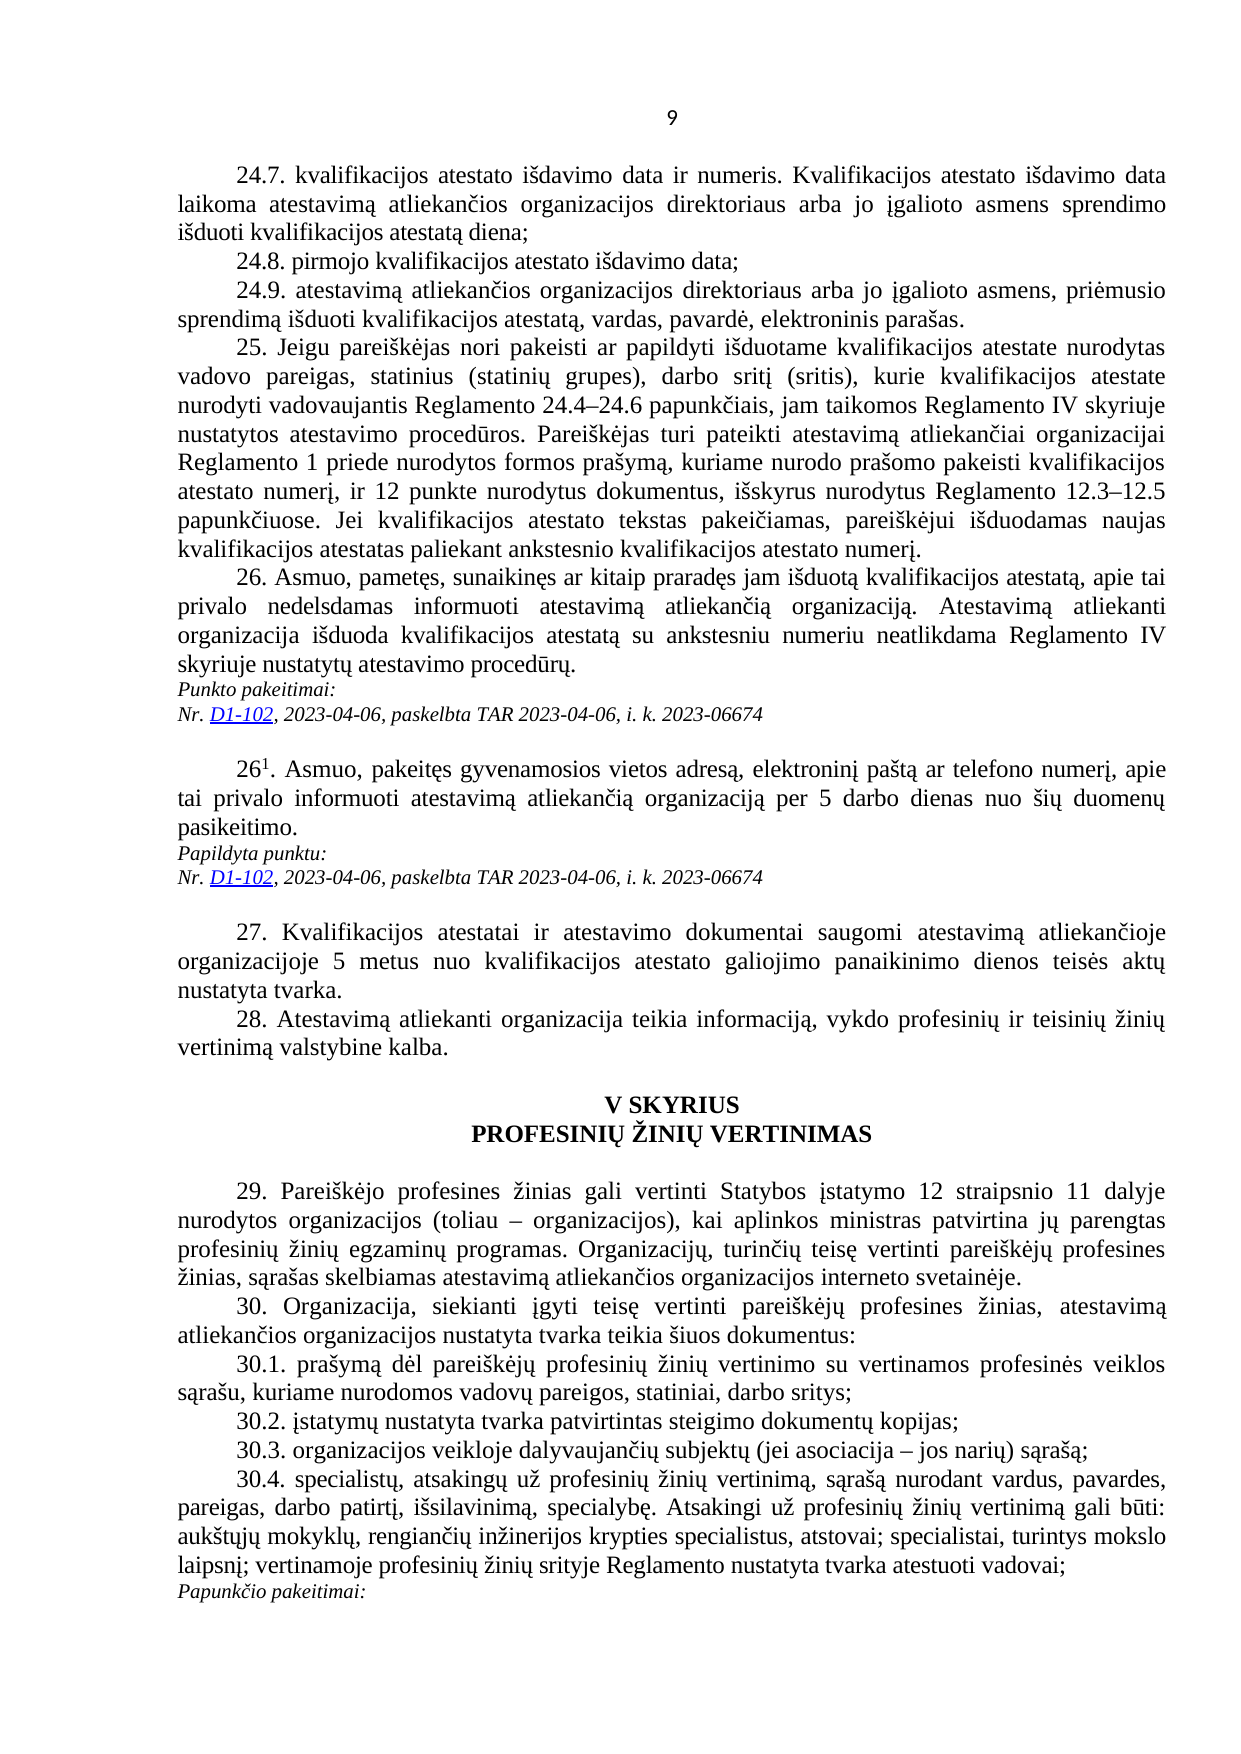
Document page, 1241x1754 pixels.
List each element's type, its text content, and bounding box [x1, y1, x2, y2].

text 30. Organizacija, siekianti įgyti teisę vertinti pareiškėjų profesines žinias, atestavimą atliekančios organizacijos nustatyta tvarka teikia šiuos dokumentus: [177, 1291, 1166, 1349]
text 24.7. kvalifikacijos atestato išdavimo data ir numeris. Kvalifikacijos atestato išdavimo data laikoma atestavimą atliekančios organizacijos direktoriaus arba jo įgalioto asmens sprendimo išduoti kvalifikacijos atestatą diena; [177, 160, 1166, 246]
text 27. Kvalifikacijos atestatai ir atestavimo dokumentai saugomi atestavimą atliekančioje organizacijoje 5 metus nuo kvalifikacijos atestato galiojimo panaikinimo dienos teisės aktų nustatyta tvarka. [177, 917, 1166, 1004]
text 30.1. prašymą dėl pareiškėjų profesinių žinių vertinimo su vertinamos profesinės veiklos sąrašu, kuriame nurodomos vadovų pareigos, statiniai, darbo sritys; [177, 1349, 1166, 1406]
text Punkto pakeitimai: [177, 677, 1166, 701]
text 26. Asmuo, pametęs, sunaikinęs ar kitaip praradęs jam išduotą kvalifikacijos atestatą, apie tai privalo nedelsdamas informuoti atestavimą atliekančią organizaciją. Atestavimą atliekanti organizacija išduoda kvalifikacijos atestatą su ankstesniu numeriu neatlikdama Reglamento IV skyriuje nustatytų atestavimo procedūrų. [177, 562, 1166, 677]
text Nr. D1-102, 2023-04-06, paskelbta TAR 2023-04-06, i. k. 2023-06674 [177, 701, 1166, 726]
text 28. Atestavimą atliekanti organizacija teikia informaciją, vykdo profesinių ir teisinių žinių vertinimą valstybine kalba. [177, 1004, 1166, 1061]
text 24.8. pirmojo kvalifikacijos atestato išdavimo data; [177, 246, 1166, 275]
text V SKYRIUS [177, 1090, 1166, 1119]
text 30.2. įstatymų nustatyta tvarka patvirtintas steigimo dokumentų kopijas; [177, 1406, 1166, 1435]
text 25. Jeigu pareiškėjas nori pakeisti ar papildyti išduotame kvalifikacijos atestate nurodytas vadovo pareigas, statinius (statinių grupes), darbo sritį (sritis), kurie kvalifikacijos atestate nurodyti vadovaujantis Reglamento 24.4–24.6 papunkčiais, jam taikomos Reglamento IV skyriuje nustatytos atestavimo procedūros. Pareiškėjas turi pateikti atestavimą atliekančiai organizacijai Reglamento 1 priede nurodytos formos prašymą, kuriame nurodo prašomo pakeisti kvalifikacijos atestato numerį, ir 12 punkte nurodytus dokumentus, išskyrus nurodytus Reglamento 12.3–12.5 papunkčiuose. Jei kvalifikacijos atestato tekstas pakeičiamas, pareiškėjui išduodamas naujas kvalifikacijos atestatas paliekant ankstesnio kvalifikacijos atestato numerį. [177, 332, 1166, 562]
text 30.3. organizacijos veikloje dalyvaujančių subjektų (jei asociacija – jos narių) sąrašą; [177, 1435, 1166, 1464]
text 24.9. atestavimą atliekančios organizacijos direktoriaus arba jo įgalioto asmens, priėmusio sprendimą išduoti kvalifikacijos atestatą, vardas, pavardė, elektroninis parašas. [177, 275, 1166, 332]
text Nr. D1-102, 2023-04-06, paskelbta TAR 2023-04-06, i. k. 2023-06674 [177, 864, 1166, 889]
text Papildyta punktu: [177, 841, 1166, 864]
text PROFESINIŲ ŽINIŲ VERTINIMAS [177, 1119, 1166, 1147]
text Papunkčio pakeitimai: [177, 1579, 1166, 1603]
text 29. Pareiškėjo profesines žinias gali vertinti Statybos įstatymo 12 straipsnio 11 dalyje nurodytos organizacijos (toliau – organizacijos), kai aplinkos ministras patvirtina jų parengtas profesinių žinių egzaminų programas. Organizacijų, turinčių teisę vertinti pareiškėjų profesines žinias, sąrašas skelbiamas atestavimą atliekančios organizacijos interneto svetainėje. [177, 1176, 1166, 1291]
text 30.4. specialistų, atsakingų už profesinių žinių vertinimą, sąrašą nurodant vardus, pavardes, pareigas, darbo patirtį, išsilavinimą, specialybę. Atsakingi už profesinių žinių vertinimą gali būti: aukštųjų mokyklų, rengiančių inžinerijos krypties specialistus, atstovai; specialistai, turintys mokslo laipsnį; vertinamoje profesinių žinių srityje Reglamento nustatyta tvarka atestuoti vadovai; [177, 1464, 1166, 1579]
text 261. Asmuo, pakeitęs gyvenamosios vietos adresą, elektroninį paštą ar telefono numerį, apie tai privalo informuoti atestavimą atliekančią organizaciją per 5 darbo dienas nuo šių duomenų pasikeitimo. [177, 754, 1166, 841]
